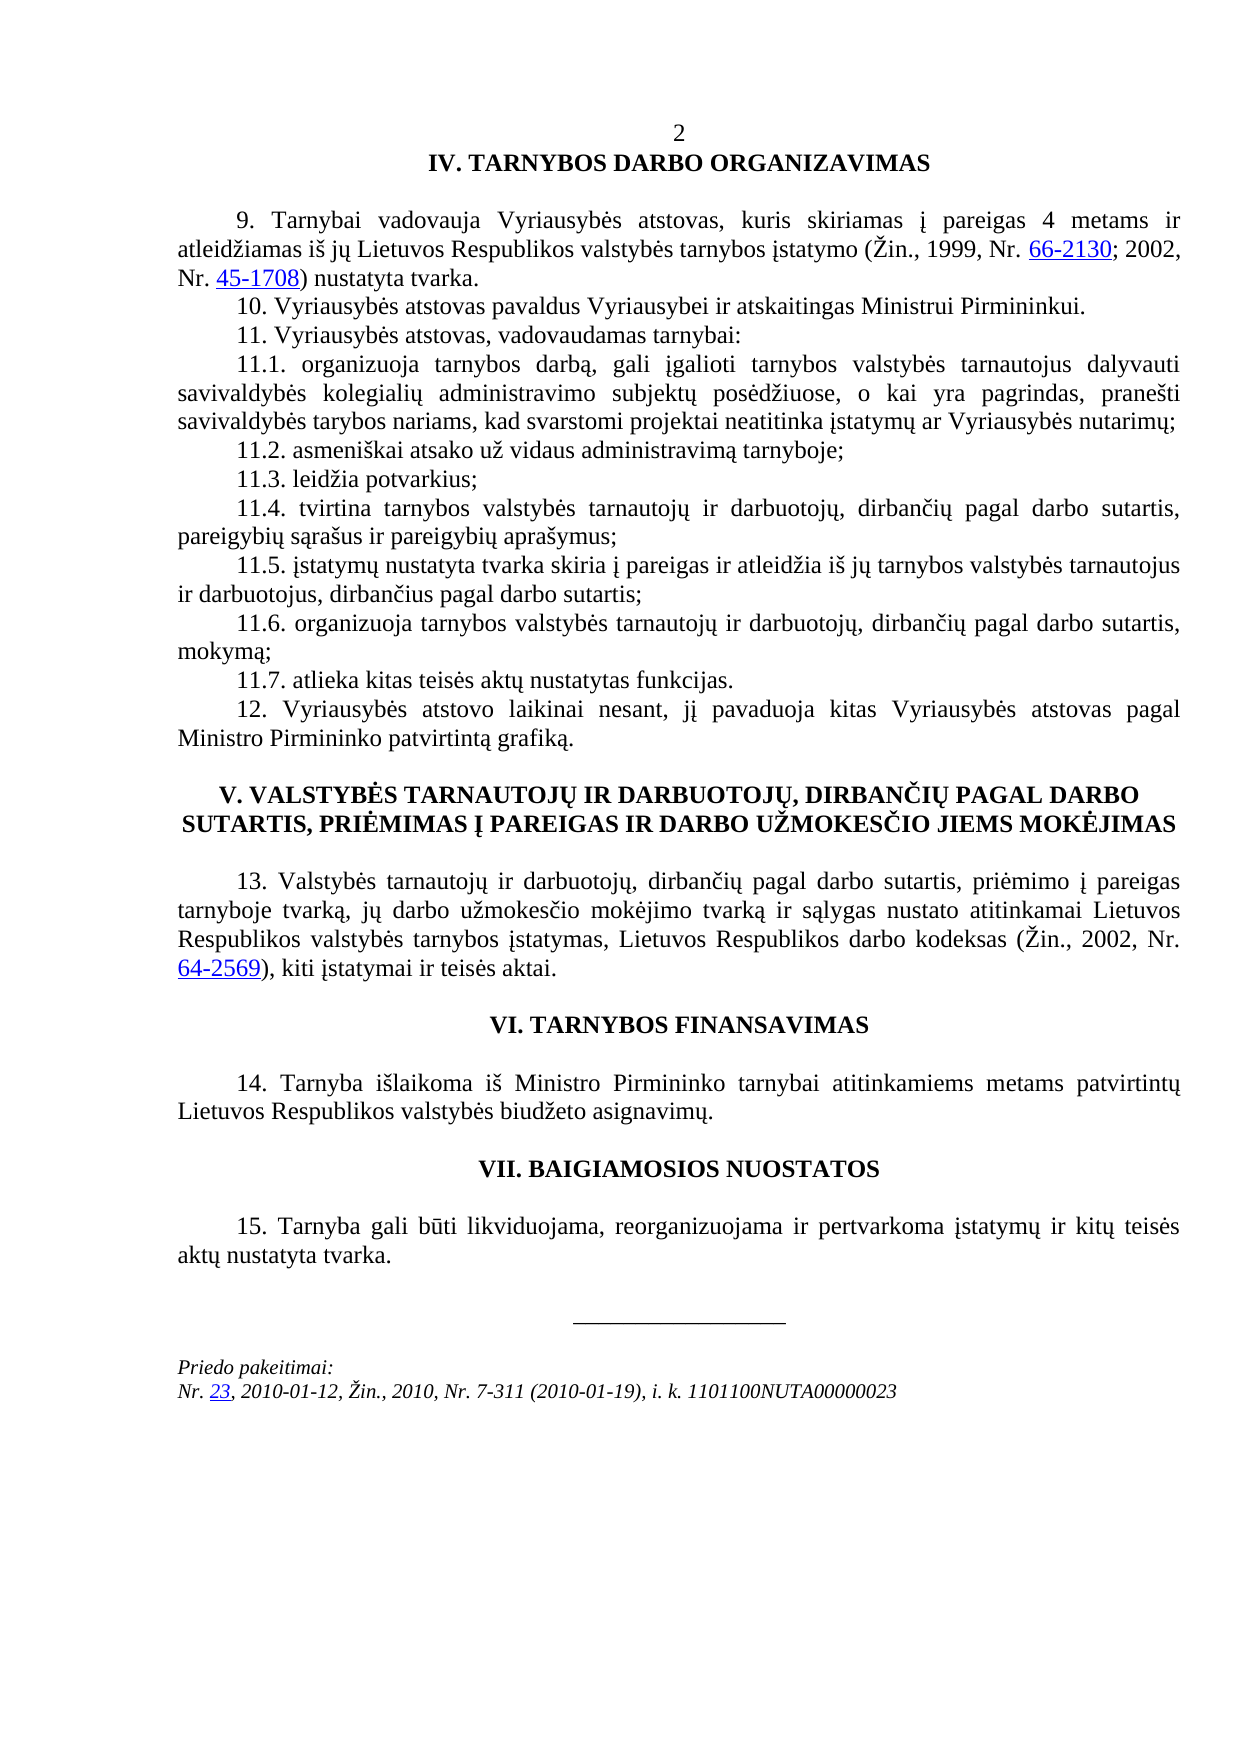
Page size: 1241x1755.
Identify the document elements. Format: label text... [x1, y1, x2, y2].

text 10. Vyriausybės atstovas pavaldus Vyriausybei ir atskaitingas Ministrui Pirmininkui. [177, 291, 1181, 320]
text 15. Tarnyba gali būti likviduojama, reorganizuojama ir pertvarkoma įstatymų ir kitų teisės aktų nustatyta tvarka. [177, 1211, 1181, 1269]
text VII. BAIGIAMOSIOS NUOSTATOS [177, 1154, 1181, 1183]
text 14. Tarnyba išlaikoma iš Ministro Pirmininko tarnybai atitinkamiems metams patvirtintų Lietuvos Respublikos valstybės biudžeto asignavimų. [177, 1068, 1181, 1125]
text Nr. 23, 2010-01-12, Žin., 2010, Nr. 7-311 (2010-01-19), i. k. 1101100NUTA00000023 [177, 1379, 1181, 1403]
text 11. Vyriausybės atstovas, vadovaudamas tarnybai: [177, 320, 1181, 349]
text VI. TARNYBOS FINANSAVIMAS [177, 1010, 1181, 1039]
text 11.2. asmeniškai atsako už vidaus administravimą tarnyboje; [177, 435, 1181, 464]
text V. VALSTYBĖS TARNAUTOJŲ IR DARBUOTOJŲ, DIRBANČIŲ PAGAL DARBO SUTARTIS, PRIĖMIMAS Į PAREIGAS IR DARBO UŽMOKESČIO JIEMS MOKĖJIMAS [177, 780, 1181, 838]
text 11.5. įstatymų nustatyta tvarka skiria į pareigas ir atleidžia iš jų tarnybos valstybės tarnautojus ir darbuotojus, dirbančius pagal darbo sutartis; [177, 550, 1181, 608]
text 12. Vyriausybės atstovo laikinai nesant, jį pavaduoja kitas Vyriausybės atstovas pagal Ministro Pirmininko patvirtintą grafiką. [177, 694, 1181, 751]
text Priedo pakeitimai: [177, 1355, 1181, 1379]
text 11.6. organizuoja tarnybos valstybės tarnautojų ir darbuotojų, dirbančių pagal darbo sutartis, mokymą; [177, 608, 1181, 665]
text 11.1. organizuoja tarnybos darbą, gali įgalioti tarnybos valstybės tarnautojus dalyvauti savivaldybės kolegialių administravimo subjektų posėdžiuose, o kai yra pagrindas, pranešti savivaldybės tarybos nariams, kad svarstomi projektai neatitinka įstatymų ar Vyriausybės nutarimų; [177, 349, 1181, 435]
text 11.7. atlieka kitas teisės aktų nustatytas funkcijas. [177, 665, 1181, 694]
text 13. Valstybės tarnautojų ir darbuotojų, dirbančių pagal darbo sutartis, priėmimo į pareigas tarnyboje tvarką, jų darbo užmokesčio mokėjimo tvarką ir sąlygas nustato atitinkamai Lietuvos Respublikos valstybės tarnybos įstatymas, Lietuvos Respublikos darbo kodeksas (Žin., 2002, Nr. 64-2569), kiti įstatymai ir teisės aktai. [177, 866, 1181, 981]
text 9. Tarnybai vadovauja Vyriausybės atstovas, kuris skiriamas į pareigas 4 metams ir atleidžiamas iš jų Lietuvos Respublikos valstybės tarnybos įstatymo (Žin., 1999, Nr. 66-2130; 2002, Nr. 45-1708) nustatyta tvarka. [177, 205, 1181, 291]
text IV. TARNYBOS DARBO ORGANIZAVIMAS [177, 148, 1181, 176]
text 11.3. leidžia potvarkius; [177, 464, 1181, 493]
text _________________ [177, 1298, 1181, 1326]
text 11.4. tvirtina tarnybos valstybės tarnautojų ir darbuotojų, dirbančių pagal darbo sutartis, pareigybių sąrašus ir pareigybių aprašymus; [177, 493, 1181, 550]
